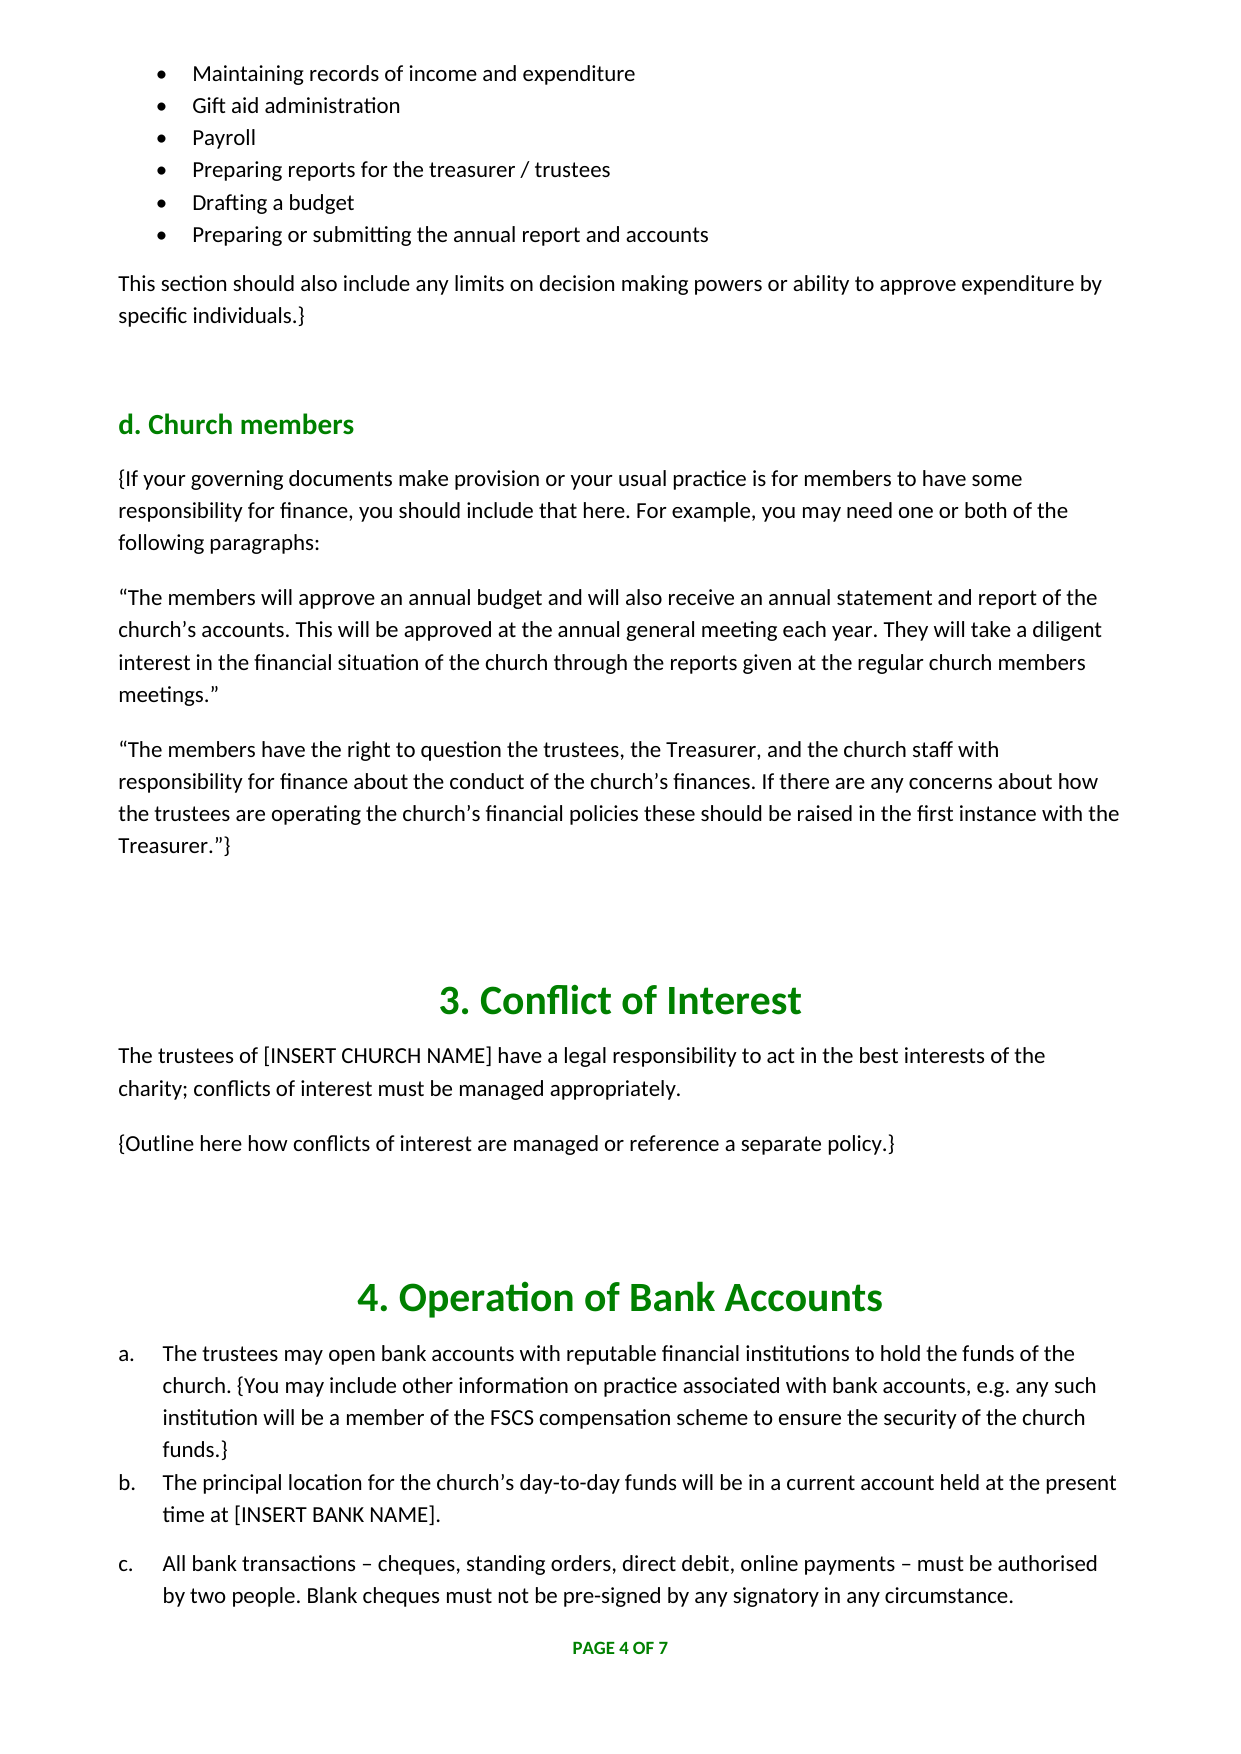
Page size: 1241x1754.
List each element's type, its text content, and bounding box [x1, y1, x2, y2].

list Maintaining records of income and expenditure [156, 59, 1122, 87]
list All bank transactions – cheques, standing orders, direct debit, online payments – must be authorised by two people. Blank cheques must not be pre-signed by any signatory in any circumstance. [118, 1549, 1122, 1609]
text “The members will approve an annual budget and will also receive an annual statement and report of the church’s accounts. This will be approved at the annual general meeting each year. They will take a diligent interest in the financial situation of the church through the reports given at the regular church members meetings.” [118, 583, 1122, 708]
list Gift aid administration [156, 91, 1122, 119]
list Preparing or submitting the annual report and accounts [156, 220, 1122, 248]
list Drafting a budget [156, 188, 1122, 216]
text This section should also include any limits on decision making powers or ability to approve expenditure by specific individuals.} [118, 269, 1122, 329]
list The principal location for the church’s day-to-day funds will be in a current account held at the present time at [INSERT BANK NAME]. [118, 1468, 1122, 1528]
list Payroll [156, 123, 1122, 151]
subtitle d. Church members [118, 406, 1122, 442]
text {Outline here how conflicts of interest are managed or reference a separate policy.} [118, 1129, 1122, 1157]
list The trustees may open bank accounts with reputable financial institutions to hold the funds of the church. {You may include other information on practice associated with bank accounts, e.g. any such institution will be a member of the FSCS compensation scheme to ensure the security of the church funds.} [118, 1339, 1122, 1463]
text {If your governing documents make provision or your usual practice is for members to have some responsibility for finance, you should include that here. For example, you may need one or both of the following paragraphs: [118, 464, 1122, 556]
text “The members have the right to question the trustees, the Treasurer, and the church staff with responsibility for finance about the conduct of the church’s finances. If there are any concerns about how the trustees are operating the church’s financial policies these should be raised in the first instance with the Treasurer.”} [118, 735, 1122, 859]
list Preparing reports for the treasurer / trustees [156, 156, 1122, 184]
subtitle 4. Operation of Bank Accounts [236, 1271, 1004, 1322]
text The trustees of [INSERT CHURCH NAME] have a legal responsibility to act in the best interests of the charity; conflicts of interest must be managed appropriately. [118, 1042, 1122, 1102]
subtitle 3. Conflict of Interest [236, 974, 1004, 1025]
